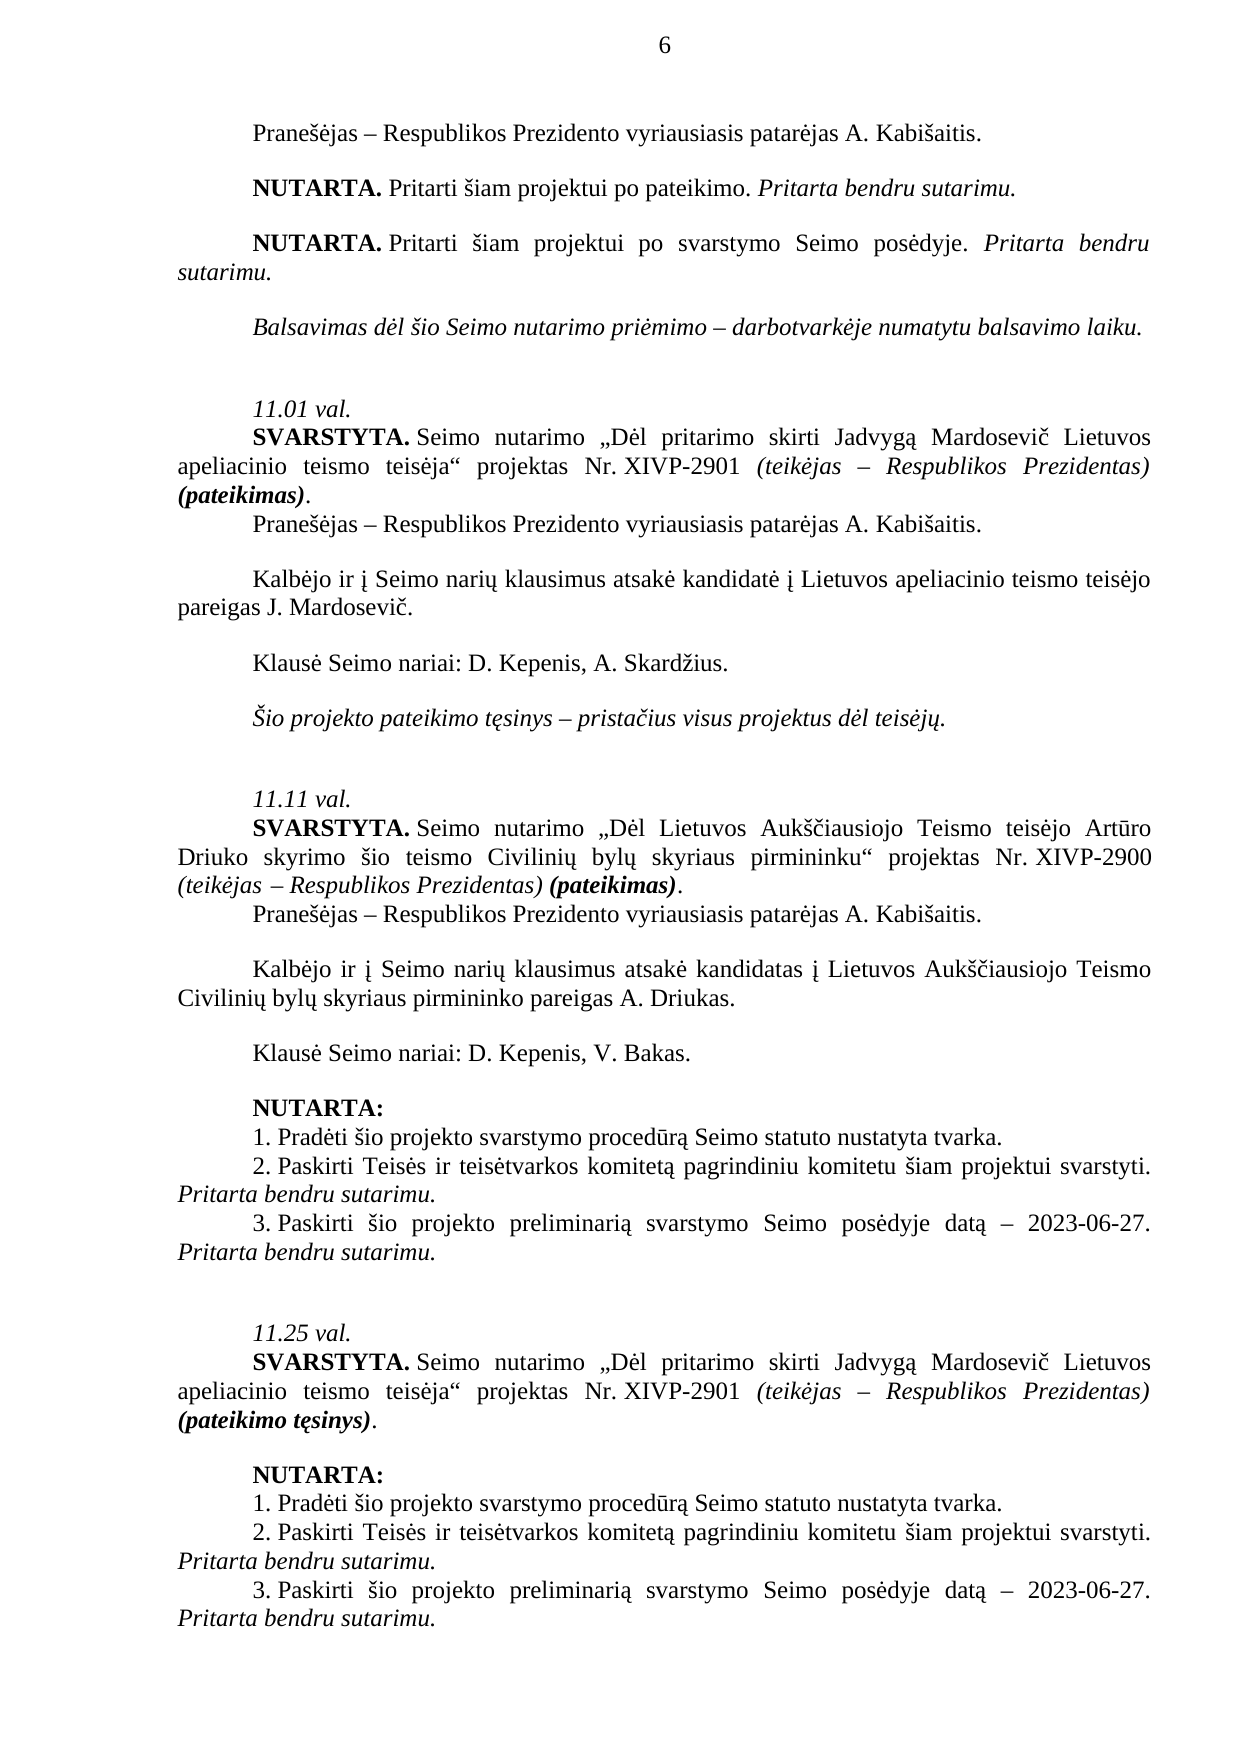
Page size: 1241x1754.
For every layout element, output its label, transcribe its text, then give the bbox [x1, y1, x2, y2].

text Pranešėjas – Respublikos Prezidento vyriausiasis patarėjas A. Kabišaitis. [177, 899, 1152, 928]
text SVARSTYTA. Seimo nutarimo „Dėl pritarimo skirti Jadvygą Mardosevič Lietuvos apeliacinio teismo teisėja“ projektas Nr. XIVP-2901 (teikėjas – Respublikos Prezidentas) (pateikimo tęsinys). [177, 1347, 1152, 1433]
text SVARSTYTA. Seimo nutarimo „Dėl Lietuvos Aukščiausiojo Teismo teisėjo Artūro Driuko skyrimo šio teismo Civilinių bylų skyriaus pirmininku“ projektas Nr. XIVP-2900 (teikėjas – Respublikos Prezidentas) (pateikimas). [177, 813, 1152, 899]
text 11.01 val. [177, 394, 1152, 422]
text Pranešėjas – Respublikos Prezidento vyriausiasis patarėjas A. Kabišaitis. [177, 509, 1152, 537]
text NUTARTA. Pritarti šiam projektui po svarstymo Seimo posėdyje. Pritarta bendru sutarimu. [177, 228, 1152, 286]
text NUTARTA: [177, 1093, 1152, 1122]
text Kalbėjo ir į Seimo narių klausimus atsakė kandidatas į Lietuvos Aukščiausiojo Teismo Civilinių bylų skyriaus pirmininko pareigas A. Driukas. [177, 954, 1152, 1012]
text 2. Paskirti Teisės ir teisėtvarkos komitetą pagrindiniu komitetu šiam projektui svarstyti. Pritarta bendru sutarimu. [177, 1517, 1152, 1575]
text SVARSTYTA. Seimo nutarimo „Dėl pritarimo skirti Jadvygą Mardosevič Lietuvos apeliacinio teismo teisėja“ projektas Nr. XIVP-2901 (teikėjas – Respublikos Prezidentas) (pateikimas). [177, 422, 1152, 509]
text 3. Paskirti šio projekto preliminarią svarstymo Seimo posėdyje datą – 2023-06-27. Pritarta bendru sutarimu. [177, 1575, 1152, 1632]
text Klausė Seimo nariai: D. Kepenis, A. Skardžius. [177, 648, 1152, 676]
text Klausė Seimo nariai: D. Kepenis, V. Bakas. [177, 1038, 1152, 1067]
text 11.25 val. [177, 1318, 1152, 1347]
text Balsavimas dėl šio Seimo nutarimo priėmimo – darbotvarkėje numatytu balsavimo laiku. [177, 312, 1152, 341]
text Pranešėjas – Respublikos Prezidento vyriausiasis patarėjas A. Kabišaitis. [177, 118, 1152, 147]
text NUTARTA. Pritarti šiam projektui po pateikimo. Pritarta bendru sutarimu. [177, 173, 1152, 202]
text NUTARTA: [177, 1460, 1152, 1488]
text 3. Paskirti šio projekto preliminarią svarstymo Seimo posėdyje datą – 2023-06-27. Pritarta bendru sutarimu. [177, 1208, 1152, 1266]
text 1. Pradėti šio projekto svarstymo procedūrą Seimo statuto nustatyta tvarka. [177, 1488, 1152, 1517]
text Kalbėjo ir į Seimo narių klausimus atsakė kandidatė į Lietuvos apeliacinio teismo teisėjo pareigas J. Mardosevič. [177, 564, 1152, 621]
text 2. Paskirti Teisės ir teisėtvarkos komitetą pagrindiniu komitetu šiam projektui svarstyti. Pritarta bendru sutarimu. [177, 1151, 1152, 1208]
text 11.11 val. [177, 784, 1152, 813]
text Šio projekto pateikimo tęsinys – pristačius visus projektus dėl teisėjų. [177, 703, 1152, 731]
text 1. Pradėti šio projekto svarstymo procedūrą Seimo statuto nustatyta tvarka. [177, 1122, 1152, 1151]
